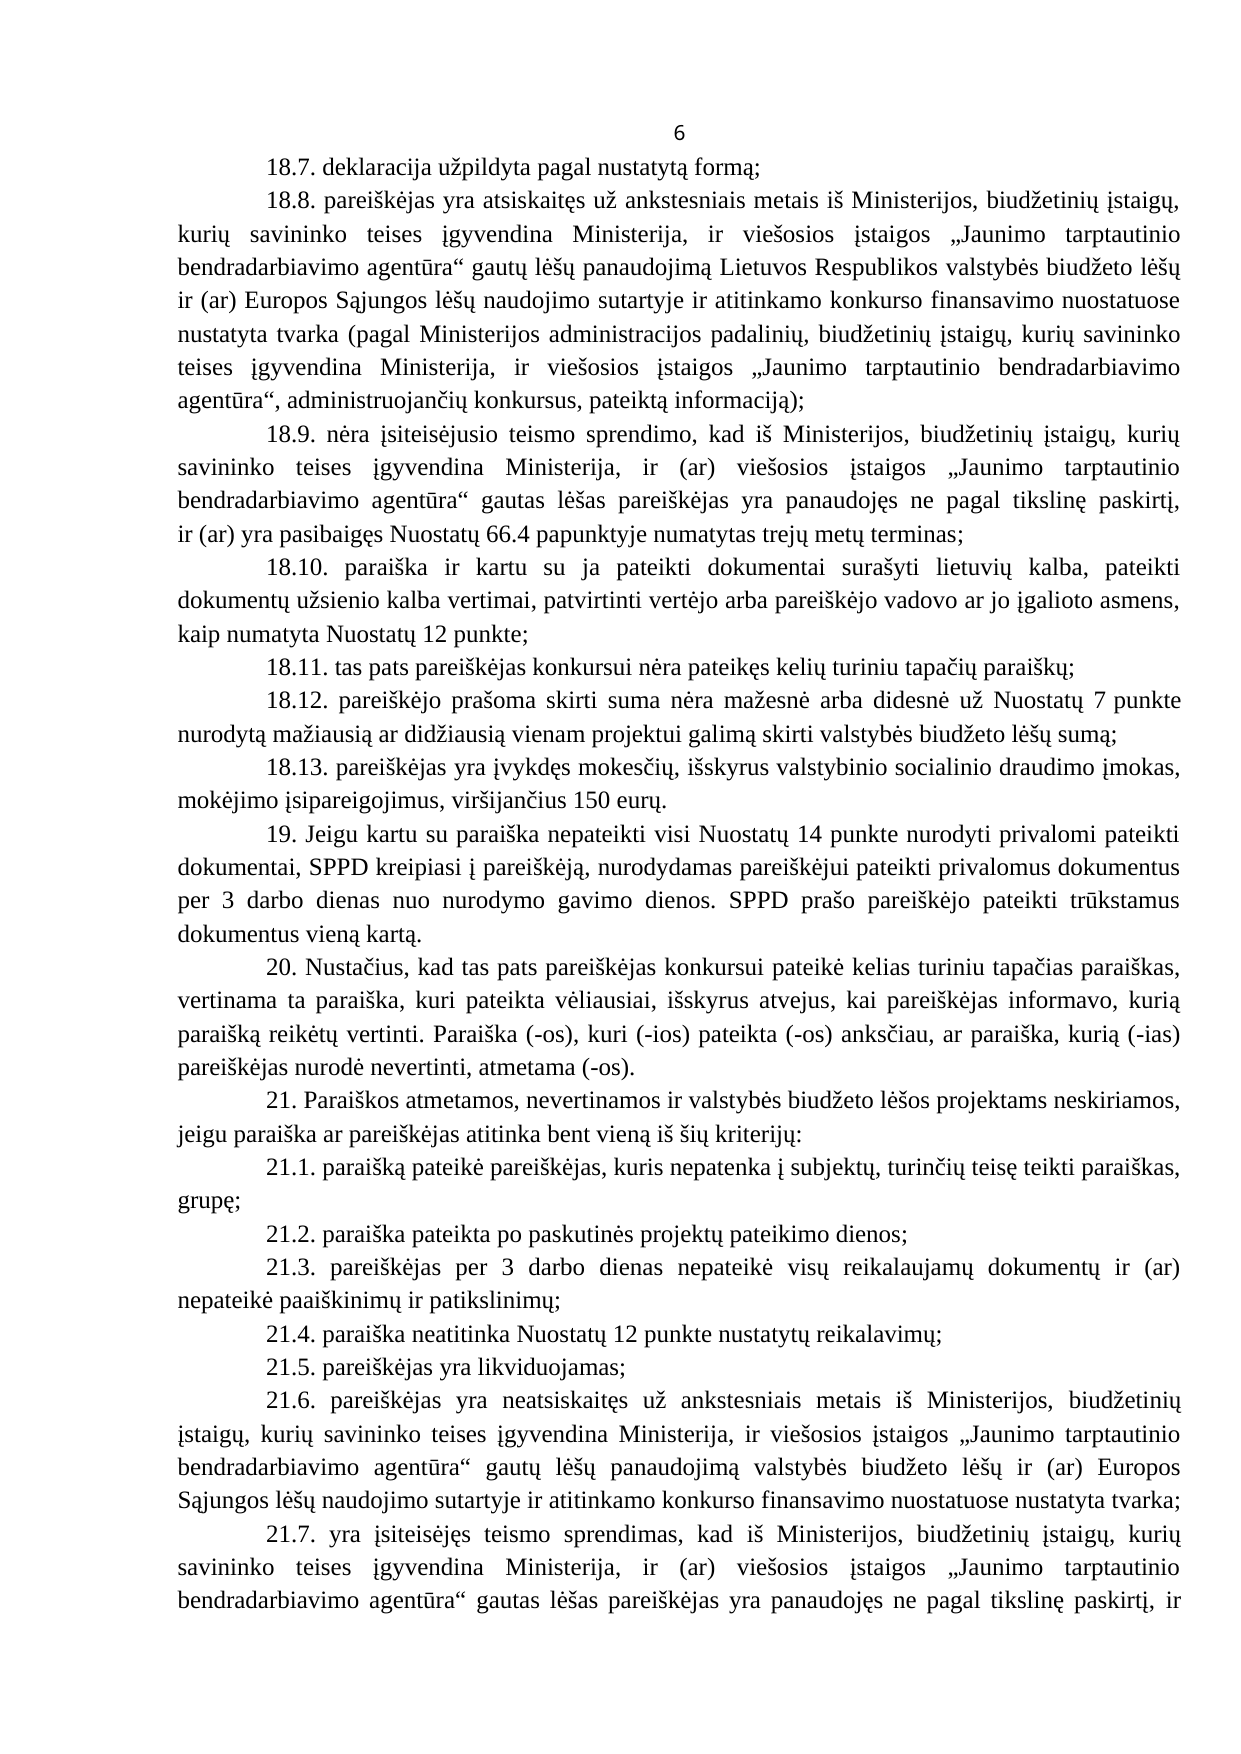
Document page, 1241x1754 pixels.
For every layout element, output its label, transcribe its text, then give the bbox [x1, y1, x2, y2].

text 19. Jeigu kartu su paraiška nepateikti visi Nuostatų 14 punkte nurodyti privalomi pateikti dokumentai, SPPD kreipiasi į pareiškėją, nurodydamas pareiškėjui pateikti privalomus dokumentus per 3 darbo dienas nuo nurodymo gavimo dienos. SPPD prašo pareiškėjo pateikti trūkstamus dokumentus vieną kartą. [177, 814, 1181, 948]
text 20. Nustačius, kad tas pats pareiškėjas konkursui pateikė kelias turiniu tapačias paraiškas, vertinama ta paraiška, kuri pateikta vėliausiai, išskyrus atvejus, kai pareiškėjas informavo, kurią paraišką reikėtų vertinti. Paraiška (-os), kuri (-ios) pateikta (-os) anksčiau, ar paraiška, kurią (-ias) pareiškėjas nurodė nevertinti, atmetama (-os). [177, 948, 1181, 1081]
text 18.12. pareiškėjo prašoma skirti suma nėra mažesnė arba didesnė už Nuostatų 7 punkte nurodytą mažiausią ar didžiausią vienam projektui galimą skirti valstybės biudžeto lėšų sumą; [177, 681, 1181, 748]
text 18.11. tas pats pareiškėjas konkursui nėra pateikęs kelių turiniu tapačių paraiškų; [177, 648, 1181, 681]
text 21.2. paraiška pateikta po paskutinės projektų pateikimo dienos; [177, 1214, 1181, 1248]
text 18.8. pareiškėjas yra atsiskaitęs už ankstesniais metais iš Ministerijos, biudžetinių įstaigų, kurių savininko teises įgyvendina Ministerija, ir viešosios įstaigos „Jaunimo tarptautinio bendradarbiavimo agentūra“ gautų lėšų panaudojimą Lietuvos Respublikos valstybės biudžeto lėšų ir (ar) Europos Sąjungos lėšų naudojimo sutartyje ir atitinkamo konkurso finansavimo nuostatuose nustatyta tvarka (pagal Ministerijos administracijos padalinių, biudžetinių įstaigų, kurių savininko teises įgyvendina Ministerija, ir viešosios įstaigos „Jaunimo tarptautinio bendradarbiavimo agentūra“, administruojančių konkursus, pateiktą informaciją); [177, 181, 1181, 414]
text 18.10. paraiška ir kartu su ja pateikti dokumentai surašyti lietuvių kalba, pateikti dokumentų užsienio kalba vertimai, patvirtinti vertėjo arba pareiškėjo vadovo ar jo įgalioto asmens, kaip numatyta Nuostatų 12 punkte; [177, 548, 1181, 648]
text 21.6. pareiškėjas yra neatsiskaitęs už ankstesniais metais iš Ministerijos, biudžetinių įstaigų, kurių savininko teises įgyvendina Ministerija, ir viešosios įstaigos „Jaunimo tarptautinio bendradarbiavimo agentūra“ gautų lėšų panaudojimą valstybės biudžeto lėšų ir (ar) Europos Sąjungos lėšų naudojimo sutartyje ir atitinkamo konkurso finansavimo nuostatuose nustatyta tvarka; [177, 1381, 1181, 1514]
text 21.4. paraiška neatitinka Nuostatų 12 punkte nustatytų reikalavimų; [177, 1314, 1181, 1348]
text 18.13. pareiškėjas yra įvykdęs mokesčių, išskyrus valstybinio socialinio draudimo įmokas, mokėjimo įsipareigojimus, viršijančius 150 eurų. [177, 748, 1181, 814]
text 21. Paraiškos atmetamos, nevertinamos ir valstybės biudžeto lėšos projektams neskiriamos, jeigu paraiška ar pareiškėjas atitinka bent vieną iš šių kriterijų: [177, 1081, 1181, 1148]
text 18.7. deklaracija užpildyta pagal nustatytą formą; [177, 148, 1181, 181]
text 21.1. paraišką pateikė pareiškėjas, kuris nepatenka į subjektų, turinčių teisę teikti paraiškas, grupę; [177, 1148, 1181, 1214]
text 21.5. pareiškėjas yra likviduojamas; [177, 1348, 1181, 1381]
text 21.7. yra įsiteisėjęs teismo sprendimas, kad iš Ministerijos, biudžetinių įstaigų, kurių savininko teises įgyvendina Ministerija, ir (ar) viešosios įstaigos „Jaunimo tarptautinio bendradarbiavimo agentūra“ gautas lėšas pareiškėjas yra panaudojęs ne pagal tikslinę paskirtį, ir [177, 1514, 1181, 1614]
text 21.3. pareiškėjas per 3 darbo dienas nepateikė visų reikalaujamų dokumentų ir (ar) nepateikė paaiškinimų ir patikslinimų; [177, 1248, 1181, 1314]
text 18.9. nėra įsiteisėjusio teismo sprendimo, kad iš Ministerijos, biudžetinių įstaigų, kurių savininko teises įgyvendina Ministerija, ir (ar) viešosios įstaigos „Jaunimo tarptautinio bendradarbiavimo agentūra“ gautas lėšas pareiškėjas yra panaudojęs ne pagal tikslinę paskirtį, ir (ar) yra pasibaigęs Nuostatų 66.4 papunktyje numatytas trejų metų terminas; [177, 414, 1181, 548]
